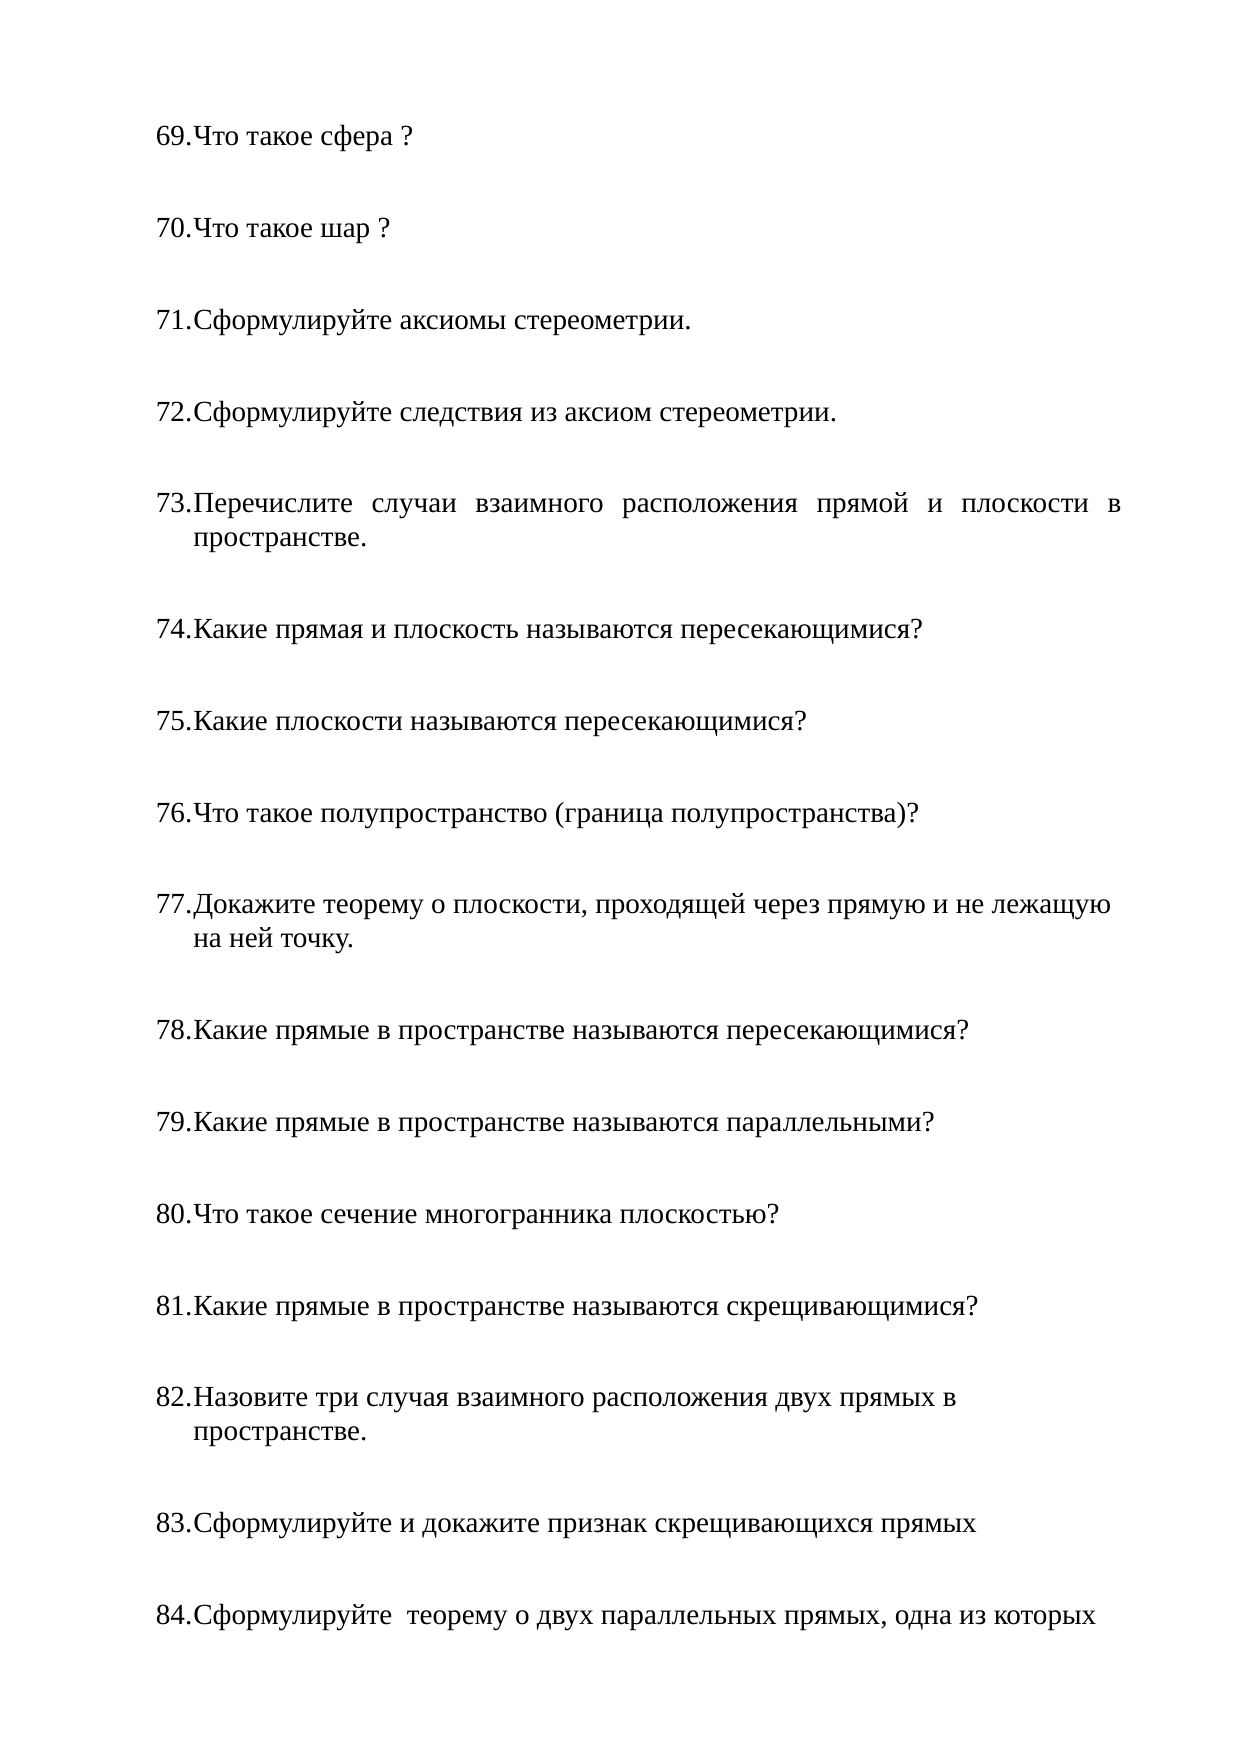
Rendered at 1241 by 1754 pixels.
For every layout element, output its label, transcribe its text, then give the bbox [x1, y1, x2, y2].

list Какие прямые в пространстве называются пересекающимися? [156, 1012, 1122, 1046]
list Какие прямые в пространстве называются скрещивающимися? [156, 1288, 1122, 1321]
list Что такое сфера ? [156, 118, 1122, 152]
list Что такое полупространство (граница полупространства)? [156, 795, 1122, 828]
list Какие плоскости называются пересекающимися? [156, 703, 1122, 736]
list Сформулируйте следствия из аксиом стереометрии. [156, 394, 1122, 427]
list Что такое сечение многогранника плоскостью? [156, 1196, 1122, 1229]
list Что такое шар ? [156, 210, 1122, 243]
list Сформулируйте аксиомы стереометрии. [156, 302, 1122, 335]
list Назовите три случая взаимного расположения двух прямых в пространстве. [156, 1379, 1122, 1447]
list Какие прямые в пространстве называются параллельными? [156, 1104, 1122, 1137]
list Сформулируйте теорему о двух параллельных прямых, одна из которых [156, 1597, 1122, 1630]
list Перечислите случаи взаимного расположения прямой и плоскости в пространстве. [156, 486, 1122, 553]
list Докажите теорему о плоскости, проходящей через прямую и не лежащую на ней точку. [156, 887, 1122, 954]
list Какие прямая и плоскость называются пересекающимися? [156, 611, 1122, 644]
list Сформулируйте и докажите признак скрещивающихся прямых [156, 1505, 1122, 1538]
